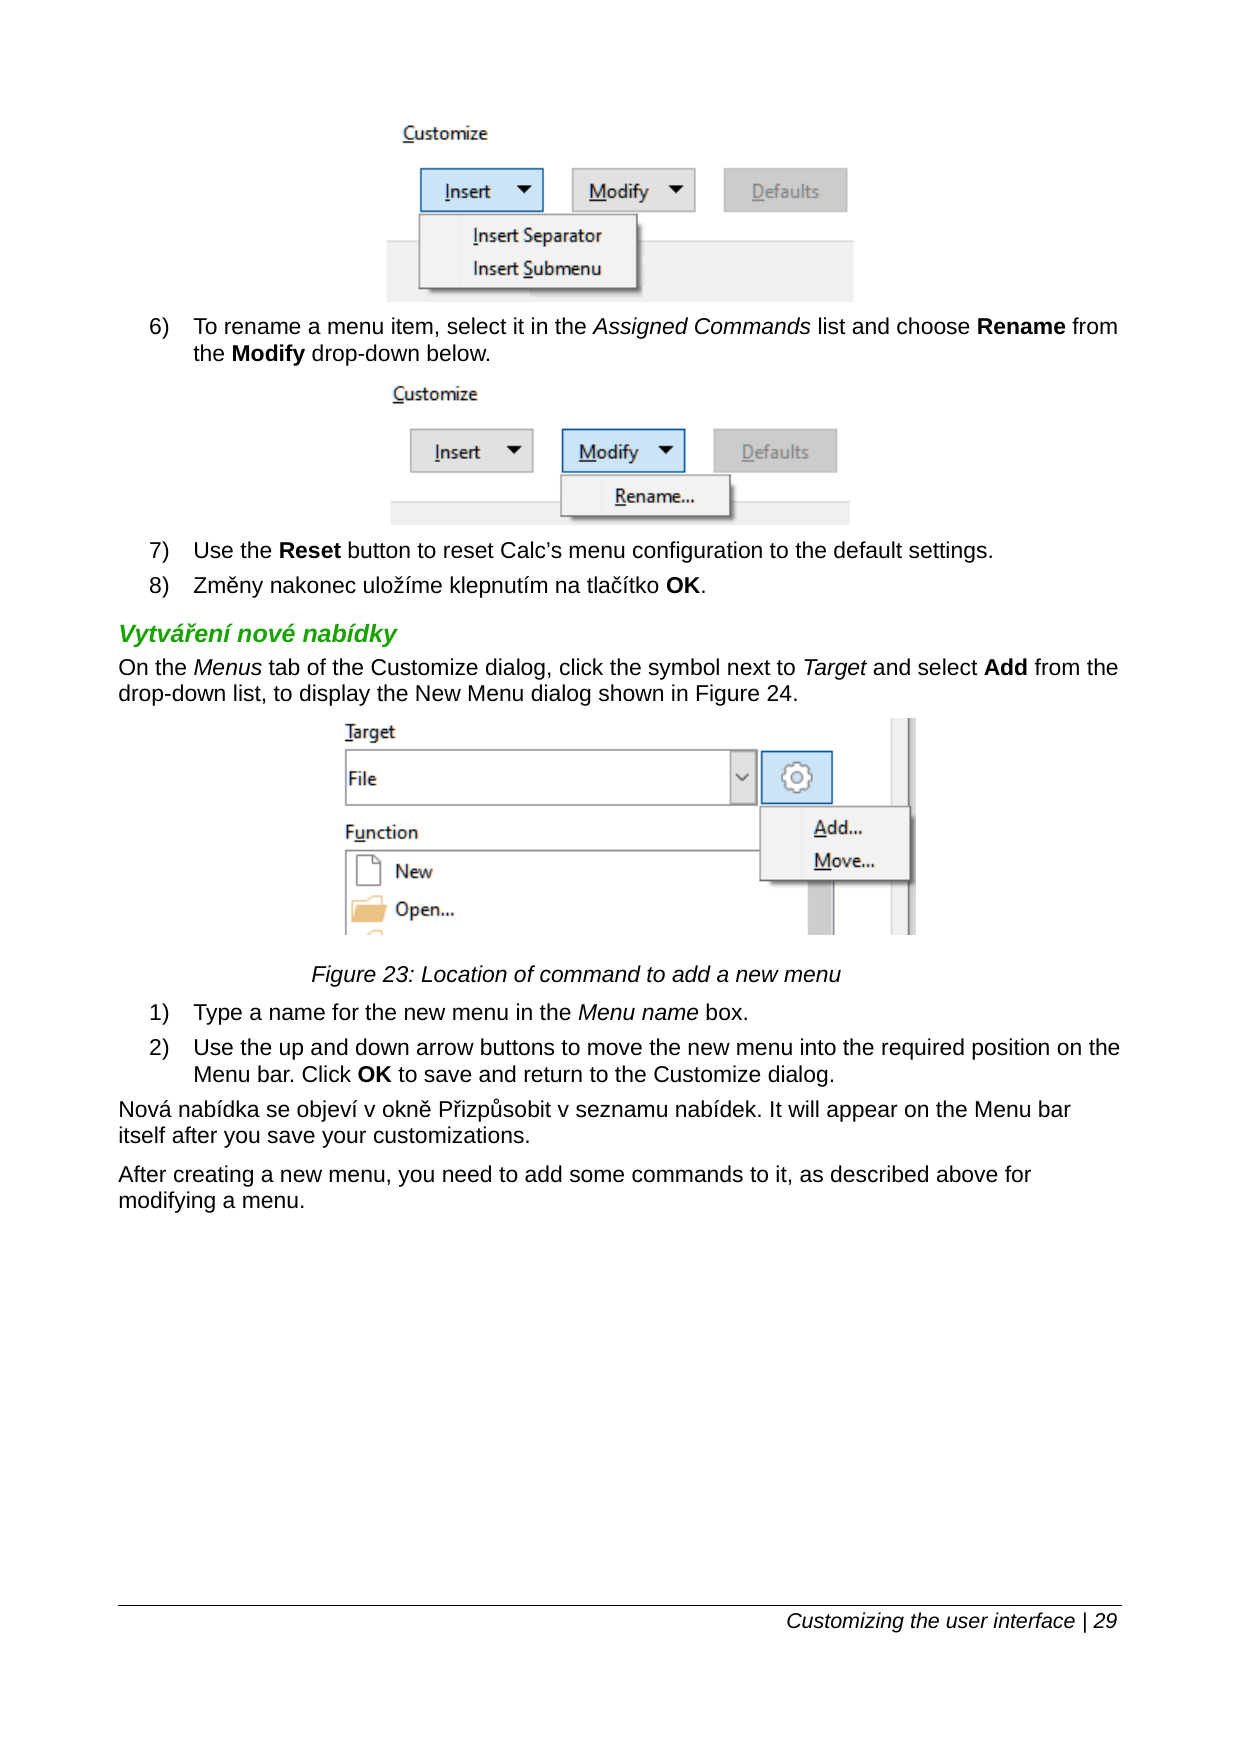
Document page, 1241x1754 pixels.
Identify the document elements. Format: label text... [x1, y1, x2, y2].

list Type a name for the new menu in the Menu name box. [169, 999, 1122, 1026]
text On the Menus tab of the Customize dialog, click the symbol next to Target and select Add from the drop-down list, to display the New Menu dialog shown in Figure 24. [118, 654, 1122, 706]
list To rename a menu item, select it in the Assigned Commands list and choose Rename from the Modify drop-down below. [169, 313, 1122, 366]
text After creating a new menu, you need to add some commands to it, as described above for modifying a menu. [118, 1161, 1122, 1214]
list Use the up and down arrow buttons to move the new menu into the required position on the Menu bar. Click OK to save and return to the Customize dialog. [169, 1034, 1122, 1087]
list Změny nakonec uložíme klepnutím na tlačítko OK. [169, 572, 1122, 598]
text Figure 23: Location of command to add a new menu [311, 719, 929, 987]
text Nová nabídka se objeví v okně Přizpůsobit v seznamu nabídek. It will appear on the Menu bar itself after you save your customizations. [118, 1096, 1122, 1149]
picture [386, 118, 854, 302]
picture [311, 718, 916, 935]
picture [390, 377, 850, 525]
list Use the Reset button to reset Calc’s menu configuration to the default settings. [169, 537, 1122, 563]
subtitle Vytváření nové nabídky [118, 619, 1122, 648]
